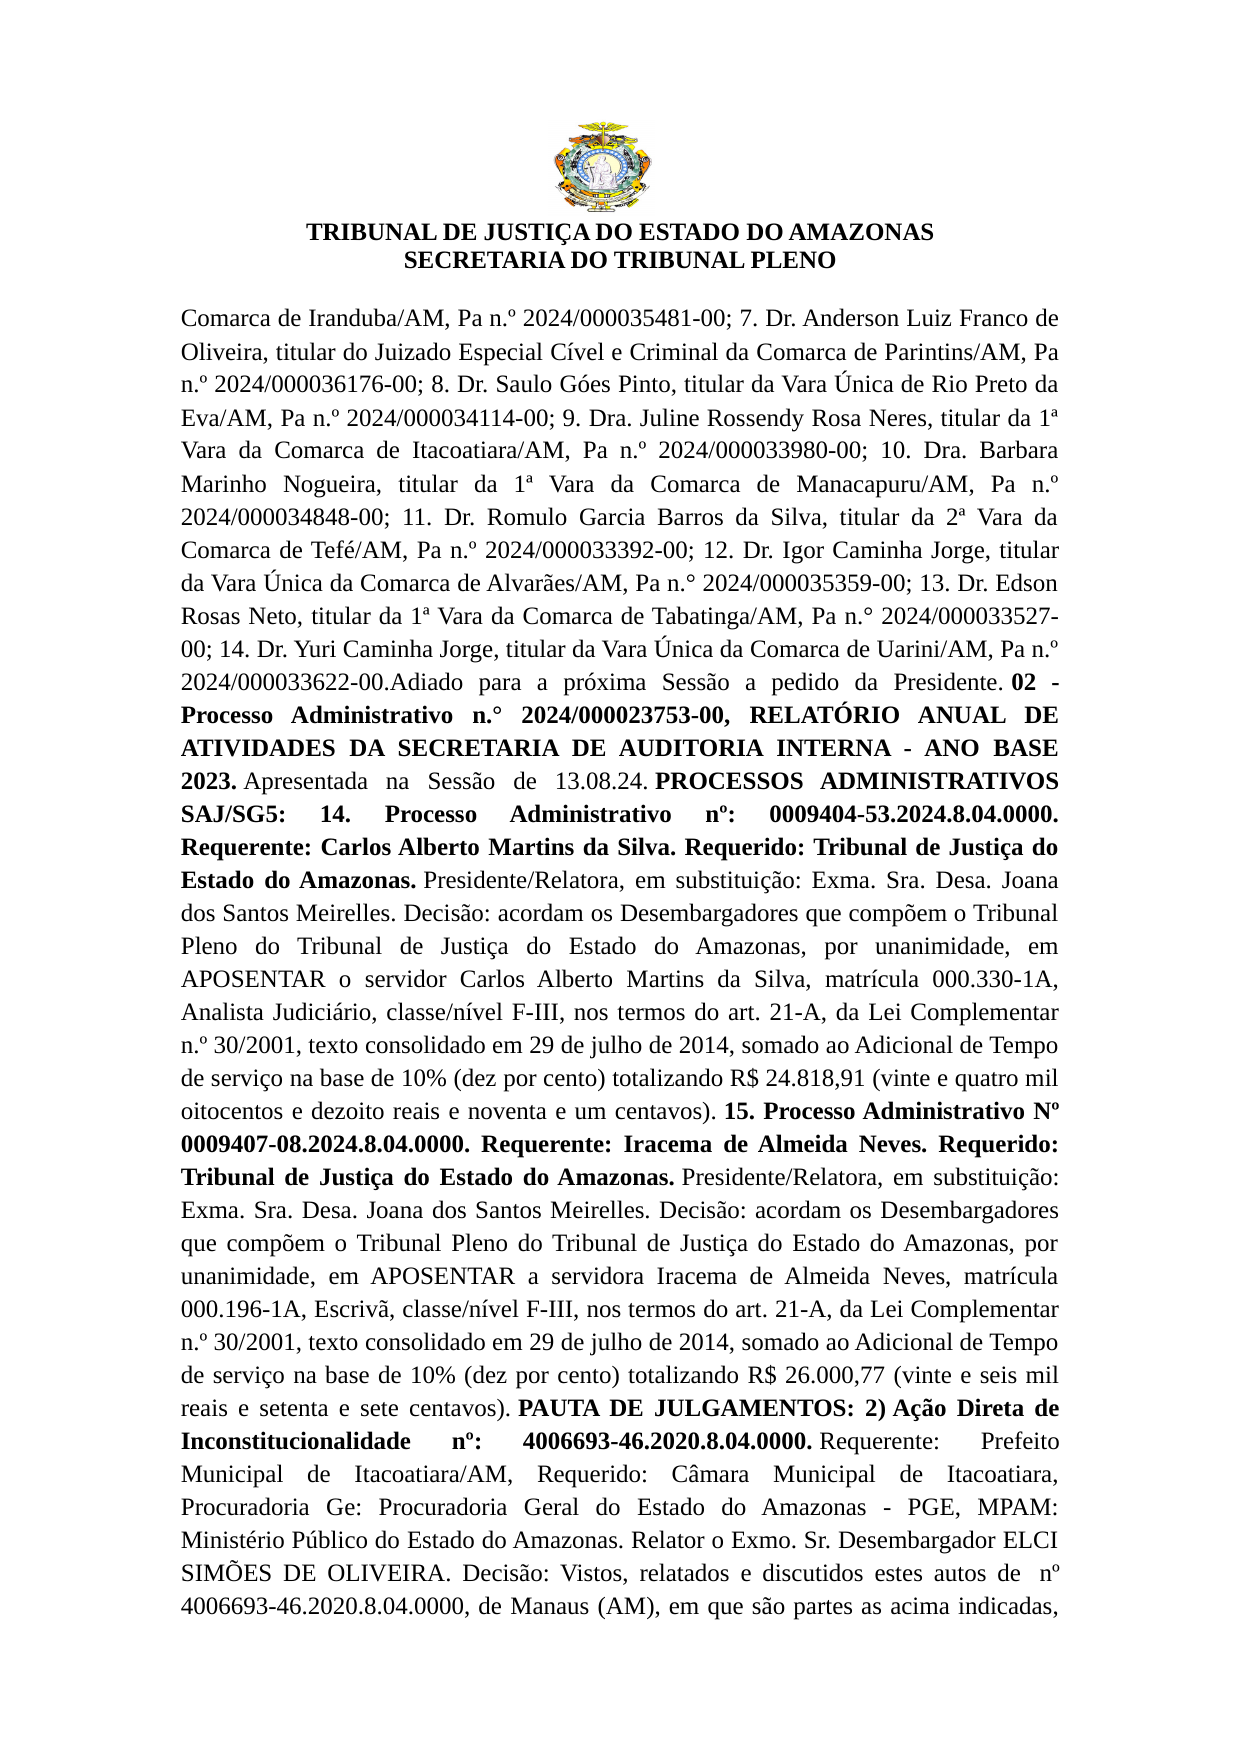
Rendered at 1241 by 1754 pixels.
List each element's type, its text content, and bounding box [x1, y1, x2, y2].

picture [548, 119, 655, 216]
text Comarca de Iranduba/AM, Pa n.º 2024/000035481-00; 7. Dr. Anderson Luiz Franco de Oliveira, titular do Juizado Especial Cível e Criminal da Comarca de Parintins/AM, Pa n.º 2024/000036176-00; 8. Dr. Saulo Góes Pinto, titular da Vara Única de Rio Preto da Eva/AM, Pa n.º 2024/000034114-00; 9. Dra. Juline Rossendy Rosa Neres, titular da 1ª Vara da Comarca de Itacoatiara/AM, Pa n.º 2024/000033980-00; 10. Dra. Barbara Marinho Nogueira, titular da 1ª Vara da Comarca de Manacapuru/AM, Pa n.º 2024/000034848-00; 11. Dr. Romulo Garcia Barros da Silva, titular da 2ª Vara da Comarca de Tefé/AM, Pa n.º 2024/000033392-00; 12. Dr. Igor Caminha Jorge, titular da Vara Única da Comarca de Alvarães/AM, Pa n.° 2024/000035359-00; 13. Dr. Edson Rosas Neto, titular da 1ª Vara da Comarca de Tabatinga/AM, Pa n.° 2024/000033527-00; 14. Dr. Yuri Caminha Jorge, titular da Vara Única da Comarca de Uarini/AM, Pa n.º 2024/000033622-00.Adiado para a próxima Sessão a pedido da Presidente. 02 - Processo Administrativo n.° 2024/000023753-00, RELATÓRIO ANUAL DE ATIVIDADES DA SECRETARIA DE AUDITORIA INTERNA - ANO BASE 2023. Apresentada na Sessão de 13.08.24. PROCESSOS ADMINISTRATIVOS SAJ/SG5: 14. Processo Administrativo nº: 0009404-53.2024.8.04.0000. Requerente: Carlos Alberto Martins da Silva. Requerido: Tribunal de Justiça do Estado do Amazonas. Presidente/Relatora, em substituição: Exma. Sra. Desa. Joana dos Santos Meirelles. Decisão: acordam os Desembargadores que compõem o Tribunal Pleno do Tribunal de Justiça do Estado do Amazonas, por unanimidade, em APOSENTAR o servidor Carlos Alberto Martins da Silva, matrícula 000.330-1A, Analista Judiciário, classe/nível F-III, nos termos do art. 21-A, da Lei Complementar n.º 30/2001, texto consolidado em 29 de julho de 2014, somado ao Adicional de Tempo de serviço na base de 10% (dez por cento) totalizando R$ 24.818,91 (vinte e quatro mil oitocentos e dezoito reais e noventa e um centavos). 15. Processo Administrativo Nº 0009407-08.2024.8.04.0000. Requerente: Iracema de Almeida Neves. Requerido: Tribunal de Justiça do Estado do Amazonas. Presidente/Relatora, em substituição: Exma. Sra. Desa. Joana dos Santos Meirelles. Decisão: acordam os Desembargadores que compõem o Tribunal Pleno do Tribunal de Justiça do Estado do Amazonas, por unanimidade, em APOSENTAR a servidora Iracema de Almeida Neves, matrícula 000.196-1A, Escrivã, classe/nível F-III, nos termos do art. 21-A, da Lei Complementar n.º 30/2001, texto consolidado em 29 de julho de 2014, somado ao Adicional de Tempo de serviço na base de 10% (dez por cento) totalizando R$ 26.000,77 (vinte e seis mil reais e setenta e sete centavos). PAUTA DE JULGAMENTOS: 2) Ação Direta de Inconstitucionalidade nº: 4006693-46.2020.8.04.0000. Requerente: Prefeito Municipal de Itacoatiara/AM, Requerido: Câmara Municipal de Itacoatiara, Procuradoria Ge: Procuradoria Geral do Estado do Amazonas - PGE, MPAM: Ministério Público do Estado do Amazonas. Relator o Exmo. Sr. Desembargador ELCI SIMÕES DE OLIVEIRA. Decisão: Vistos, relatados e discutidos estes autos de nº 4006693-46.2020.8.04.0000, de Manaus (AM), em que são partes as acima indicadas, [181, 303, 1059, 1620]
